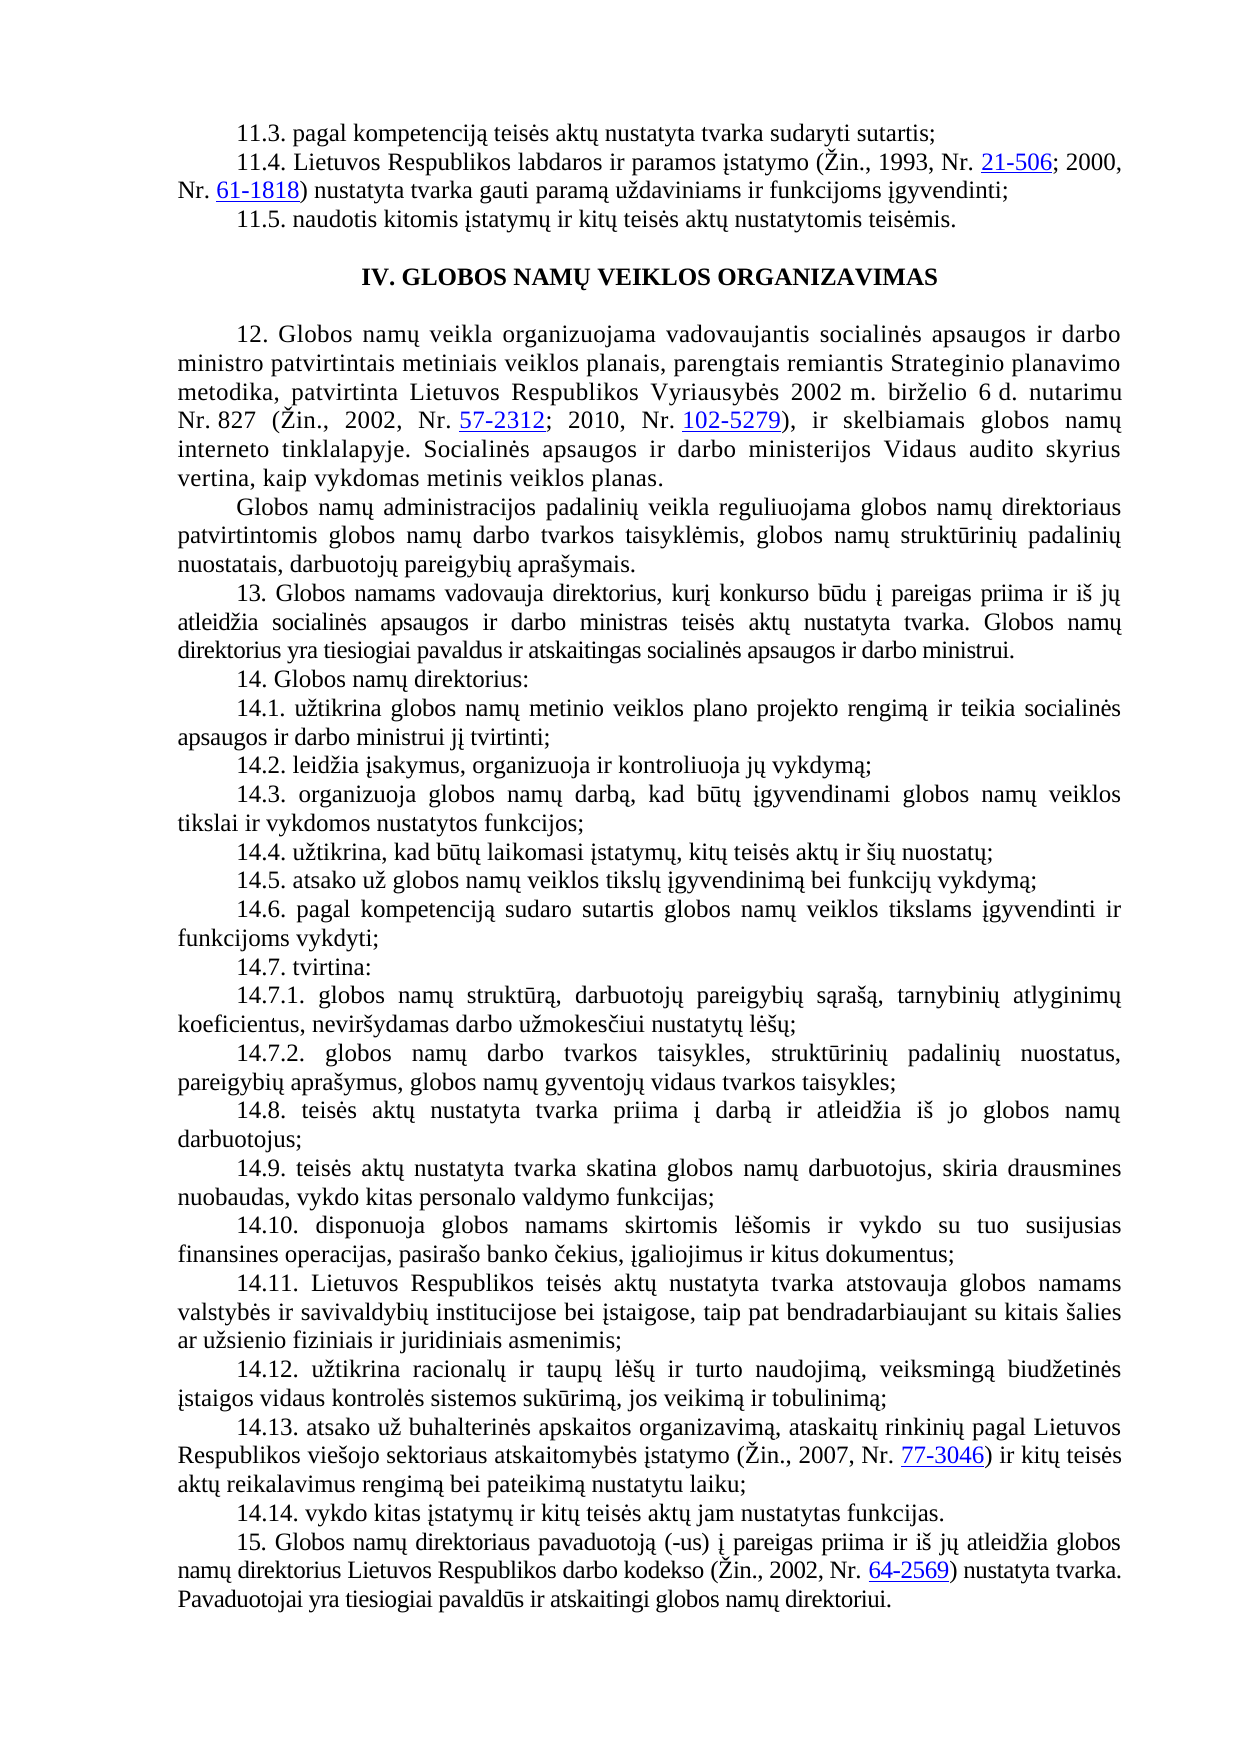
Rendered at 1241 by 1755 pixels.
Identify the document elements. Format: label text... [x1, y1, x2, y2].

text 14.2. leidžia įsakymus, organizuoja ir kontroliuoja jų vykdymą; [177, 751, 1122, 779]
text 12. Globos namų veikla organizuojama vadovaujantis socialinės apsaugos ir darbo ministro patvirtintais metiniais veiklos planais, parengtais remiantis Strateginio planavimo metodika, patvirtinta Lietuvos Respublikos Vyriausybės 2002 m. birželio 6 d. nutarimu Nr. 827 (Žin., 2002, Nr. 57-2312; 2010, Nr. 102-5279), ir skelbiamais globos namų interneto tinklalapyje. Socialinės apsaugos ir darbo ministerijos Vidaus audito skyrius vertina, kaip vykdomas metinis veiklos planas. [177, 319, 1122, 492]
text 14.6. pagal kompetenciją sudaro sutartis globos namų veiklos tikslams įgyvendinti ir funkcijoms vykdyti; [177, 894, 1122, 952]
text 15. Globos namų direktoriaus pavaduotoją (-us) į pareigas priima ir iš jų atleidžia globos namų direktorius Lietuvos Respublikos darbo kodekso (Žin., 2002, Nr. 64-2569) nustatyta tvarka. Pavaduotojai yra tiesiogiai pavaldūs ir atskaitingi globos namų direktoriui. [177, 1527, 1122, 1613]
text 11.5. naudotis kitomis įstatymų ir kitų teisės aktų nustatytomis teisėmis. [177, 204, 1122, 233]
text 14.11. Lietuvos Respublikos teisės aktų nustatyta tvarka atstovauja globos namams valstybės ir savivaldybių institucijose bei įstaigose, taip pat bendradarbiaujant su kitais šalies ar užsienio fiziniais ir juridiniais asmenimis; [177, 1268, 1122, 1354]
text 14.1. užtikrina globos namų metinio veiklos plano projekto rengimą ir teikia socialinės apsaugos ir darbo ministrui jį tvirtinti; [177, 693, 1122, 751]
text 11.3. pagal kompetenciją teisės aktų nustatyta tvarka sudaryti sutartis; [177, 118, 1122, 147]
text 14.8. teisės aktų nustatyta tvarka priima į darbą ir atleidžia iš jo globos namų darbuotojus; [177, 1096, 1122, 1153]
text 14.13. atsako už buhalterinės apskaitos organizavimą, ataskaitų rinkinių pagal Lietuvos Respublikos viešojo sektoriaus atskaitomybės įstatymo (Žin., 2007, Nr. 77-3046) ir kitų teisės aktų reikalavimus rengimą bei pateikimą nustatytu laiku; [177, 1412, 1122, 1498]
text Globos namų administracijos padalinių veikla reguliuojama globos namų direktoriaus patvirtintomis globos namų darbo tvarkos taisyklėmis, globos namų struktūrinių padalinių nuostatais, darbuotojų pareigybių aprašymais. [177, 492, 1122, 578]
text 14.7.1. globos namų struktūrą, darbuotojų pareigybių sąrašą, tarnybinių atlyginimų koeficientus, neviršydamas darbo užmokesčiui nustatytų lėšų; [177, 981, 1122, 1038]
text 14.10. disponuoja globos namams skirtomis lėšomis ir vykdo su tuo susijusias finansines operacijas, pasirašo banko čekius, įgaliojimus ir kitus dokumentus; [177, 1211, 1122, 1268]
text 14.7. tvirtina: [177, 952, 1122, 981]
text 11.4. Lietuvos Respublikos labdaros ir paramos įstatymo (Žin., 1993, Nr. 21-506; 2000, Nr. 61-1818) nustatyta tvarka gauti paramą uždaviniams ir funkcijoms įgyvendinti; [177, 147, 1122, 204]
text 14.12. užtikrina racionalų ir taupų lėšų ir turto naudojimą, veiksmingą biudžetinės įstaigos vidaus kontrolės sistemos sukūrimą, jos veikimą ir tobulinimą; [177, 1354, 1122, 1412]
text IV. GLOBOS NAMŲ VEIKLOS ORGANIZAVIMAS [177, 262, 1122, 291]
text 13. Globos namams vadovauja direktorius, kurį konkurso būdu į pareigas priima ir iš jų atleidžia socialinės apsaugos ir darbo ministras teisės aktų nustatyta tvarka. Globos namų direktorius yra tiesiogiai pavaldus ir atskaitingas socialinės apsaugos ir darbo ministrui. [177, 578, 1122, 664]
text 14.4. užtikrina, kad būtų laikomasi įstatymų, kitų teisės aktų ir šių nuostatų; [177, 837, 1122, 866]
text 14.3. organizuoja globos namų darbą, kad būtų įgyvendinami globos namų veiklos tikslai ir vykdomos nustatytos funkcijos; [177, 779, 1122, 837]
text 14.9. teisės aktų nustatyta tvarka skatina globos namų darbuotojus, skiria drausmines nuobaudas, vykdo kitas personalo valdymo funkcijas; [177, 1153, 1122, 1211]
text 14. Globos namų direktorius: [177, 664, 1122, 693]
text 14.5. atsako už globos namų veiklos tikslų įgyvendinimą bei funkcijų vykdymą; [177, 866, 1122, 894]
text 14.14. vykdo kitas įstatymų ir kitų teisės aktų jam nustatytas funkcijas. [177, 1498, 1122, 1527]
text 14.7.2. globos namų darbo tvarkos taisykles, struktūrinių padalinių nuostatus, pareigybių aprašymus, globos namų gyventojų vidaus tvarkos taisykles; [177, 1038, 1122, 1096]
